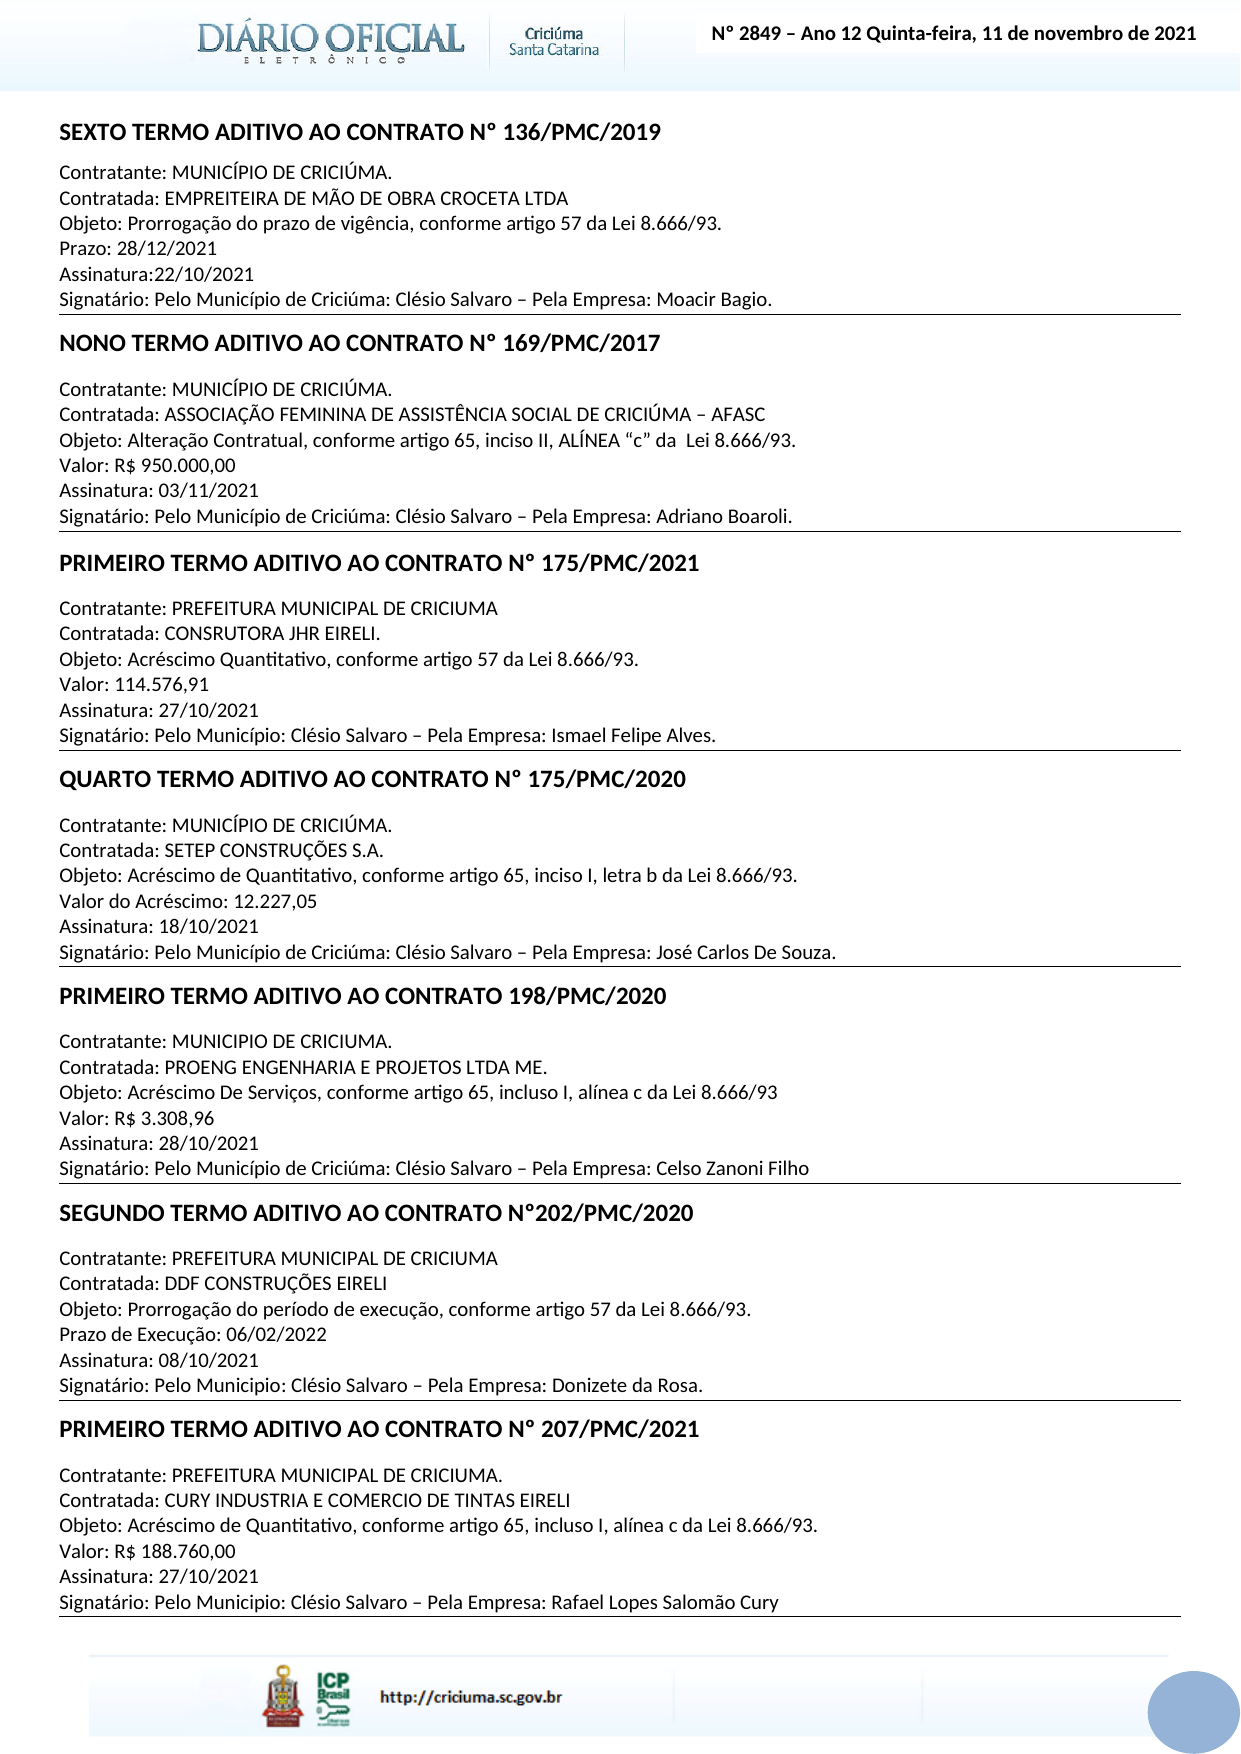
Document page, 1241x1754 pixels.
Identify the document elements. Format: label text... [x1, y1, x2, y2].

text PRIMEIRO TERMO ADITIVO AO CONTRATO Nº 175/PMC/2021 [59, 547, 1181, 577]
text Contratante: MUNICÍPIO DE CRICIÚMA. [59, 812, 1181, 837]
text Valor: R$ 188.760,00 [59, 1538, 1181, 1563]
text Contratada: DDF CONSTRUÇÕES EIRELI [59, 1271, 1181, 1296]
text Assinatura: 03/11/2021 [59, 478, 1181, 503]
text Contratada: EMPREITEIRA DE MÃO DE OBRA CROCETA LTDA [59, 185, 1181, 210]
text Objeto: Prorrogação do período de execução, conforme artigo 57 da Lei 8.666/93. [59, 1296, 1181, 1321]
text Valor: R$ 950.000,00 [59, 452, 1181, 478]
text Contratante: PREFEITURA MUNICIPAL DE CRICIUMA [59, 595, 1181, 621]
text Signatário: Pelo Município de Criciúma: Clésio Salvaro – Pela Empresa: José Carlos De Souza. [59, 939, 1181, 966]
text Objeto: Acréscimo De Serviços, conforme artigo 65, incluso I, alínea c da Lei 8.666/93 [59, 1079, 1181, 1105]
text Objeto: Prorrogação do prazo de vigência, conforme artigo 57 da Lei 8.666/93. [59, 210, 1181, 236]
text Assinatura: 28/10/2021 [59, 1130, 1181, 1156]
text NONO TERMO ADITIVO AO CONTRATO Nº 169/PMC/2017 [59, 328, 1181, 358]
text Contratante: MUNICÍPIO DE CRICIÚMA. [59, 159, 1181, 185]
text Signatário: Pelo Município: Clésio Salvaro – Pela Empresa: Ismael Felipe Alves. [59, 722, 1181, 750]
text Signatário: Pelo Municipio: Clésio Salvaro – Pela Empresa: Donizete da Rosa. [59, 1372, 1181, 1400]
text Assinatura:22/10/2021 [59, 261, 1181, 286]
text Assinatura: 18/10/2021 [59, 913, 1181, 939]
text Contratante: MUNICÍPIO DE CRICIÚMA. [59, 376, 1181, 401]
text Contratada: ASSOCIAÇÃO FEMININA DE ASSISTÊNCIA SOCIAL DE CRICIÚMA – AFASC [59, 401, 1181, 427]
text Valor: R$ 3.308,96 [59, 1105, 1181, 1130]
text QUARTO TERMO ADITIVO AO CONTRATO Nº 175/PMC/2020 [59, 763, 1181, 794]
text PRIMEIRO TERMO ADITIVO AO CONTRATO Nº 207/PMC/2021 [59, 1413, 1181, 1444]
text Contratante: PREFEITURA MUNICIPAL DE CRICIUMA. [59, 1462, 1181, 1487]
text Prazo de Execução: 06/02/2022 [59, 1321, 1181, 1347]
text Objeto: Acréscimo Quantitativo, conforme artigo 57 da Lei 8.666/93. [59, 646, 1181, 671]
text Prazo: 28/12/2021 [59, 236, 1181, 261]
text Objeto: Alteração Contratual, conforme artigo 65, inciso II, ALÍNEA “c” da Lei 8.666/93. [59, 427, 1181, 452]
text Objeto: Acréscimo de Quantitativo, conforme artigo 65, inciso I, letra b da Lei 8.666/93. [59, 863, 1181, 888]
text Signatário: Pelo Municipio: Clésio Salvaro – Pela Empresa: Rafael Lopes Salomão Cury [59, 1589, 1181, 1616]
text Contratante: MUNICIPIO DE CRICIUMA. [59, 1028, 1181, 1054]
text Signatário: Pelo Município de Criciúma: Clésio Salvaro – Pela Empresa: Adriano Boaroli. [59, 503, 1181, 531]
text Signatário: Pelo Município de Criciúma: Clésio Salvaro – Pela Empresa: Moacir Bagio. [59, 286, 1181, 314]
text SEGUNDO TERMO ADITIVO AO CONTRATO Nº202/PMC/2020 [59, 1197, 1181, 1227]
text PRIMEIRO TERMO ADITIVO AO CONTRATO 198/PMC/2020 [59, 980, 1181, 1011]
text Objeto: Acréscimo de Quantitativo, conforme artigo 65, incluso I, alínea c da Lei 8.666/93. [59, 1513, 1181, 1538]
text Assinatura: 27/10/2021 [59, 1563, 1181, 1589]
text Contratada: CONSRUTORA JHR EIRELI. [59, 621, 1181, 646]
text Contratada: PROENG ENGENHARIA E PROJETOS LTDA ME. [59, 1054, 1181, 1079]
text SEXTO TERMO ADITIVO AO CONTRATO Nº 136/PMC/2019 [59, 116, 1181, 147]
text Contratante: PREFEITURA MUNICIPAL DE CRICIUMA [59, 1245, 1181, 1271]
text Assinatura: 08/10/2021 [59, 1347, 1181, 1372]
text Signatário: Pelo Município de Criciúma: Clésio Salvaro – Pela Empresa: Celso Zanoni Filho [59, 1156, 1181, 1183]
text Valor: 114.576,91 [59, 671, 1181, 697]
text Assinatura: 27/10/2021 [59, 697, 1181, 722]
text Contratada: CURY INDUSTRIA E COMERCIO DE TINTAS EIRELI [59, 1487, 1181, 1513]
text Valor do Acréscimo: 12.227,05 [59, 888, 1181, 913]
text Contratada: SETEP CONSTRUÇÕES S.A. [59, 837, 1181, 863]
